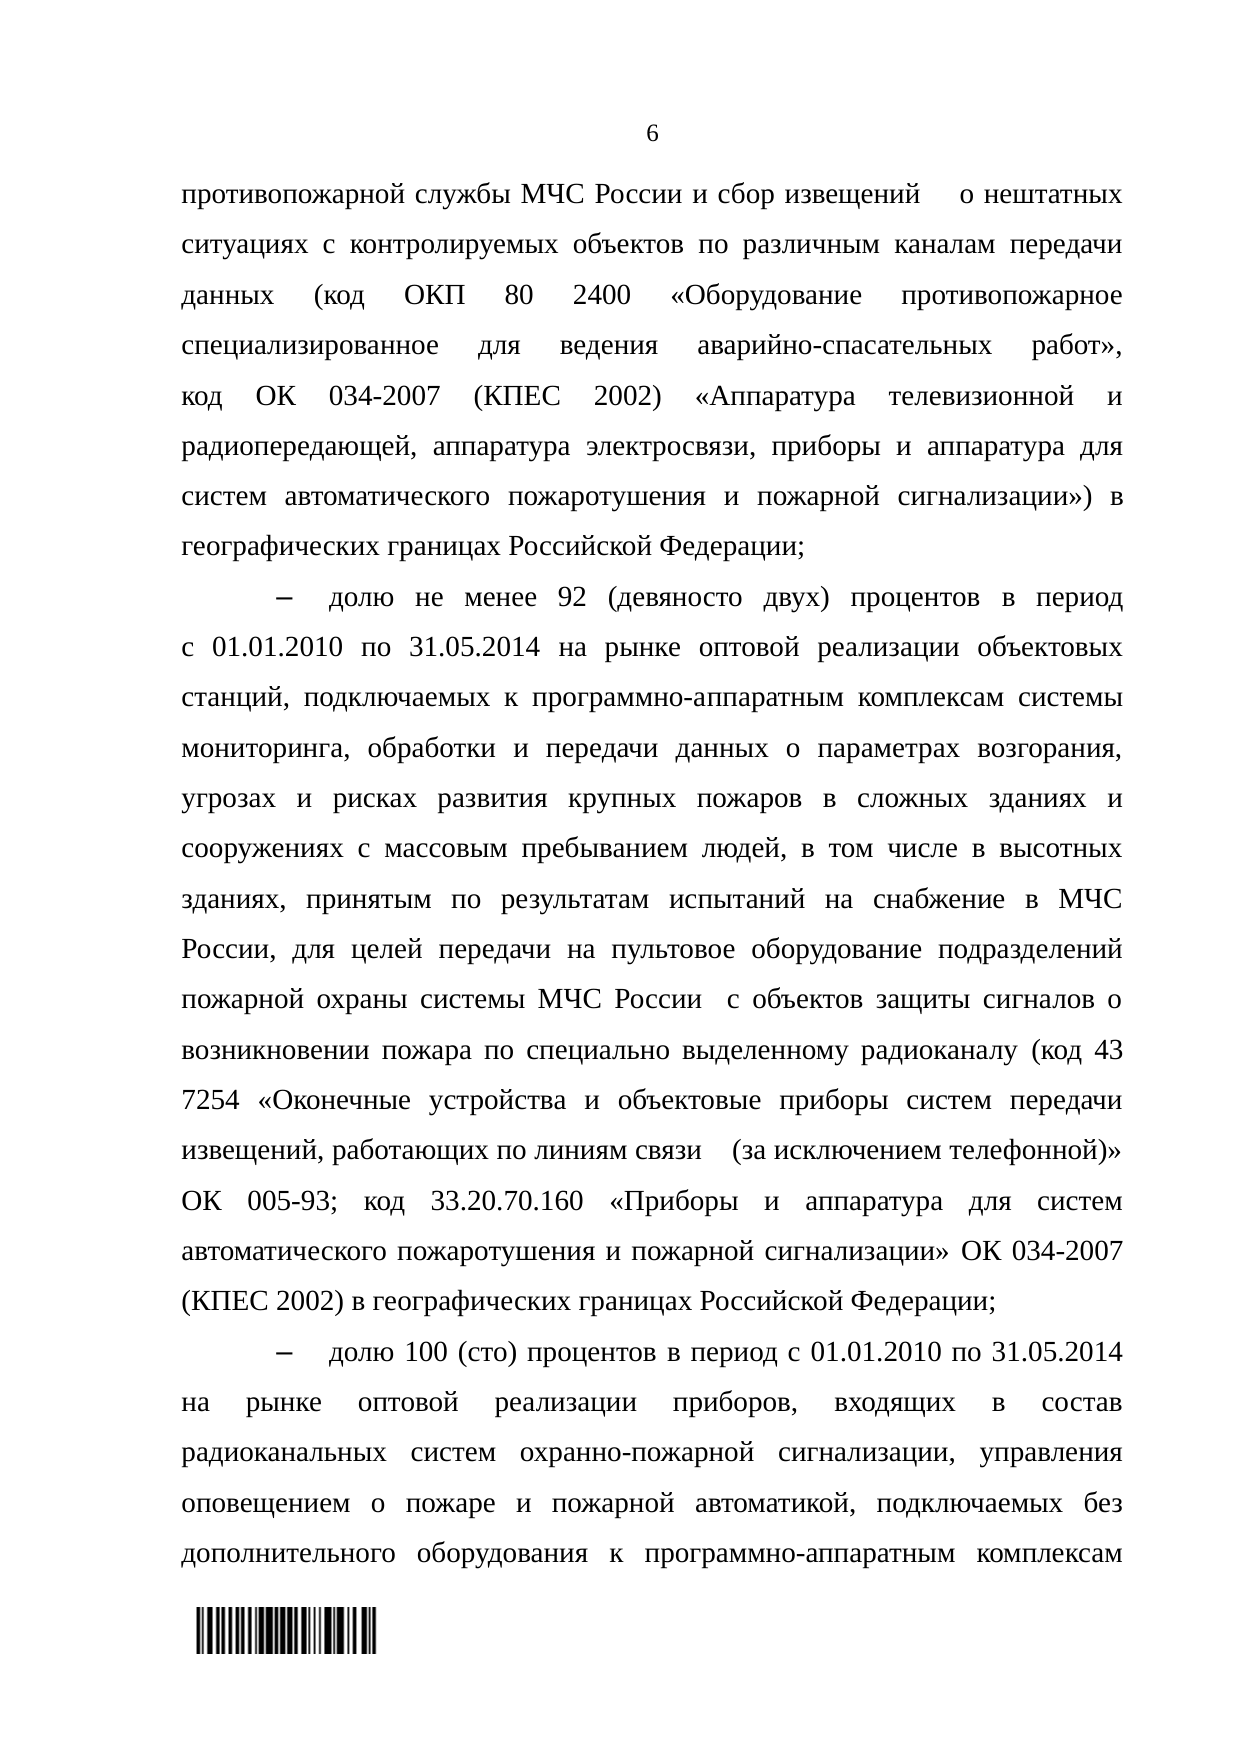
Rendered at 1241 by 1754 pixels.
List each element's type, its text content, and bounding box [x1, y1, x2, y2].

list противопожарной службы МЧС России и сбор извещений о нештатных ситуациях с контролируемых объектов по различным каналам передачи данных (код ОКП 80 2400 «Оборудование противопожарное специализированное для ведения аварийно-спасательных работ», код ОК 034-2007 (КПЕС 2002) «Аппаратура телевизионной и радиопередающей, аппаратура электросвязи, приборы и аппаратура для систем автоматического пожаротушения и пожарной сигнализации») в географических границах Российской Федерации; [181, 176, 1123, 562]
list долю 100 (сто) процентов в период с 01.01.2010 по 31.05.2014 на рынке оптовой реализации приборов, входящих в состав радиоканальных систем охранно-пожарной сигнализации, управления оповещением о пожаре и пожарной автоматикой, подключаемых без дополнительного оборудования к программно-аппаратным комплексам [181, 1334, 1123, 1568]
picture [181, 1607, 394, 1654]
list долю не менее 92 (девяносто двух) процентов в период с 01.01.2010 по 31.05.2014 на рынке оптовой реализации объектовых станций, подключаемых к программно-аппаратным комплексам системы мониторинга, обработки и передачи данных о параметрах возгорания, угрозах и рисках развития крупных пожаров в сложных зданиях и сооружениях с массовым пребыванием людей, в том числе в высотных зданиях, принятым по результатам испытаний на снабжение в МЧС России, для целей передачи на пультовое оборудование подразделений пожарной охраны системы МЧС России с объектов защиты сигналов о возникновении пожара по специально выделенному радиоканалу (код 43 7254 «Оконечные устройства и объектовые приборы систем передачи извещений, работающих по линиям связи (за исключением телефонной)» ОК 005-93; код 33.20.70.160 «Приборы и аппаратура для систем автоматического пожаротушения и пожарной сигнализации» ОК 034-2007 (КПЕС 2002) в географических границах Российской Федерации; [181, 579, 1123, 1317]
